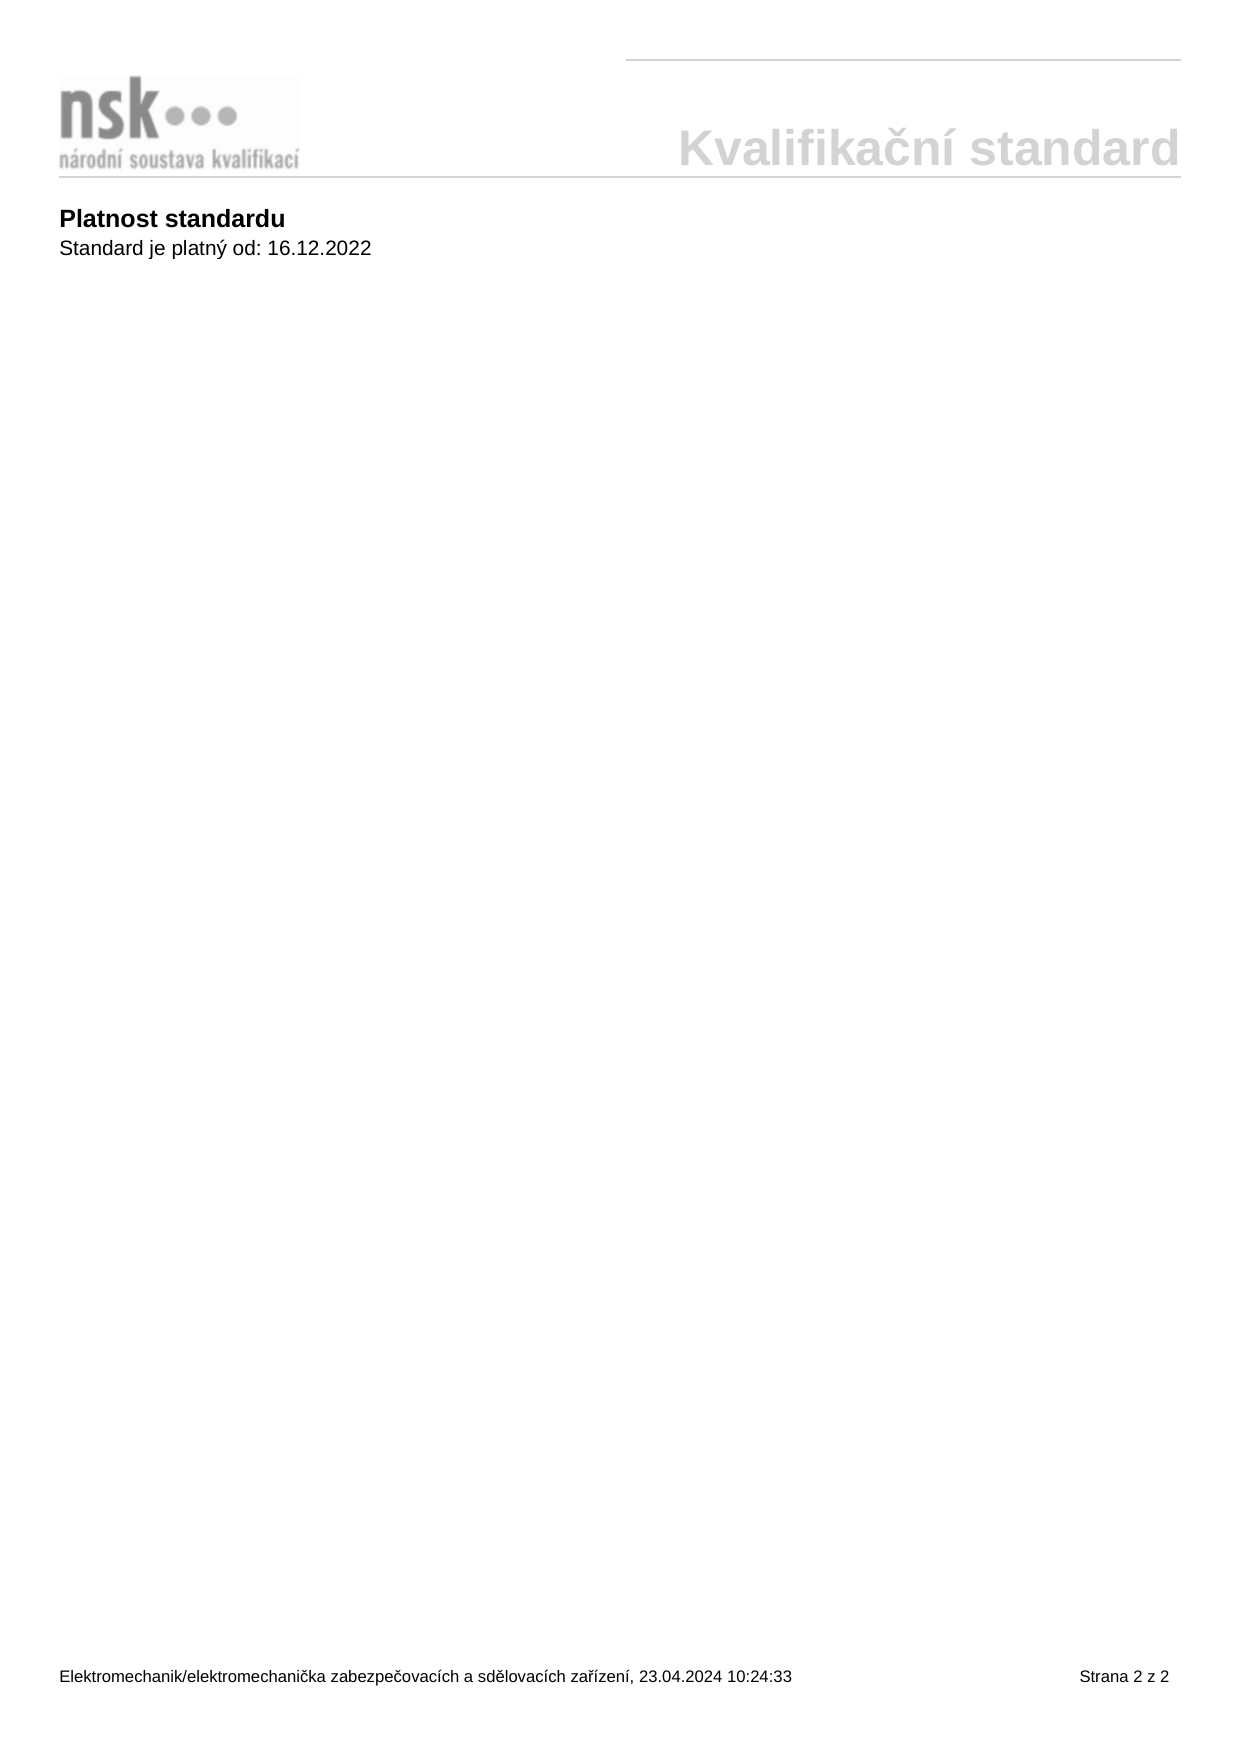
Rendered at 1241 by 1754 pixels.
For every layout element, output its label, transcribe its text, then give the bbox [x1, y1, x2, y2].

table_cell [620, 1159, 626, 1409]
table_cell [862, 1409, 1093, 1658]
table_cell [620, 859, 626, 1159]
table_cell [59, 859, 483, 1159]
table_cell [626, 1159, 862, 1409]
table_cell [1169, 559, 1181, 859]
table_cell Strana 2 z 2 [862, 1658, 1169, 1694]
table_cell [484, 1409, 620, 1658]
table_cell [1093, 1159, 1169, 1409]
table_cell Elektromechanik/elektromechanička zabezpečovacích a sdělovacích zařízení, 23.04.2024 10:24:33 [59, 1658, 862, 1694]
table_cell [620, 259, 626, 559]
table_cell [621, 59, 626, 170]
table_cell [626, 259, 862, 559]
table_cell [1093, 259, 1169, 559]
table_cell [484, 559, 620, 859]
table_cell [59, 559, 483, 859]
table_cell [59, 259, 483, 559]
table_cell [862, 559, 1093, 859]
table_cell Platnost standardu [59, 200, 1181, 236]
table_cell Kvalifikační standard [626, 61, 1181, 176]
table_cell [626, 559, 862, 859]
table_cell Standard je platný od: 16.12.2022 [59, 236, 1181, 259]
table_cell [626, 859, 862, 1159]
table_cell [59, 194, 483, 200]
table_cell [1093, 1409, 1169, 1658]
table_cell [620, 559, 626, 859]
table_cell [1169, 1658, 1181, 1694]
table_cell [862, 259, 1093, 559]
table_cell [1169, 1409, 1181, 1658]
table_cell [862, 194, 1093, 200]
table_cell [1093, 194, 1169, 200]
table_cell [1169, 1159, 1181, 1409]
table_cell [484, 859, 620, 1159]
table_cell [626, 194, 862, 200]
table_cell [626, 1409, 862, 1658]
table_cell [484, 171, 620, 176]
table_cell [484, 259, 620, 559]
table_cell [862, 859, 1093, 1159]
table_cell [862, 1159, 1093, 1409]
picture [58, 59, 621, 171]
table_cell [59, 171, 483, 176]
table_cell [1169, 259, 1181, 559]
table_cell [1093, 559, 1169, 859]
table_cell [59, 1409, 483, 1658]
table_cell [484, 194, 620, 200]
table_cell [1169, 859, 1181, 1159]
table_cell [59, 1159, 483, 1409]
table_cell [484, 1159, 620, 1409]
table_cell [1093, 859, 1169, 1159]
table_cell [1169, 194, 1181, 200]
table_cell [59, 178, 1181, 194]
table_cell [620, 1409, 626, 1658]
